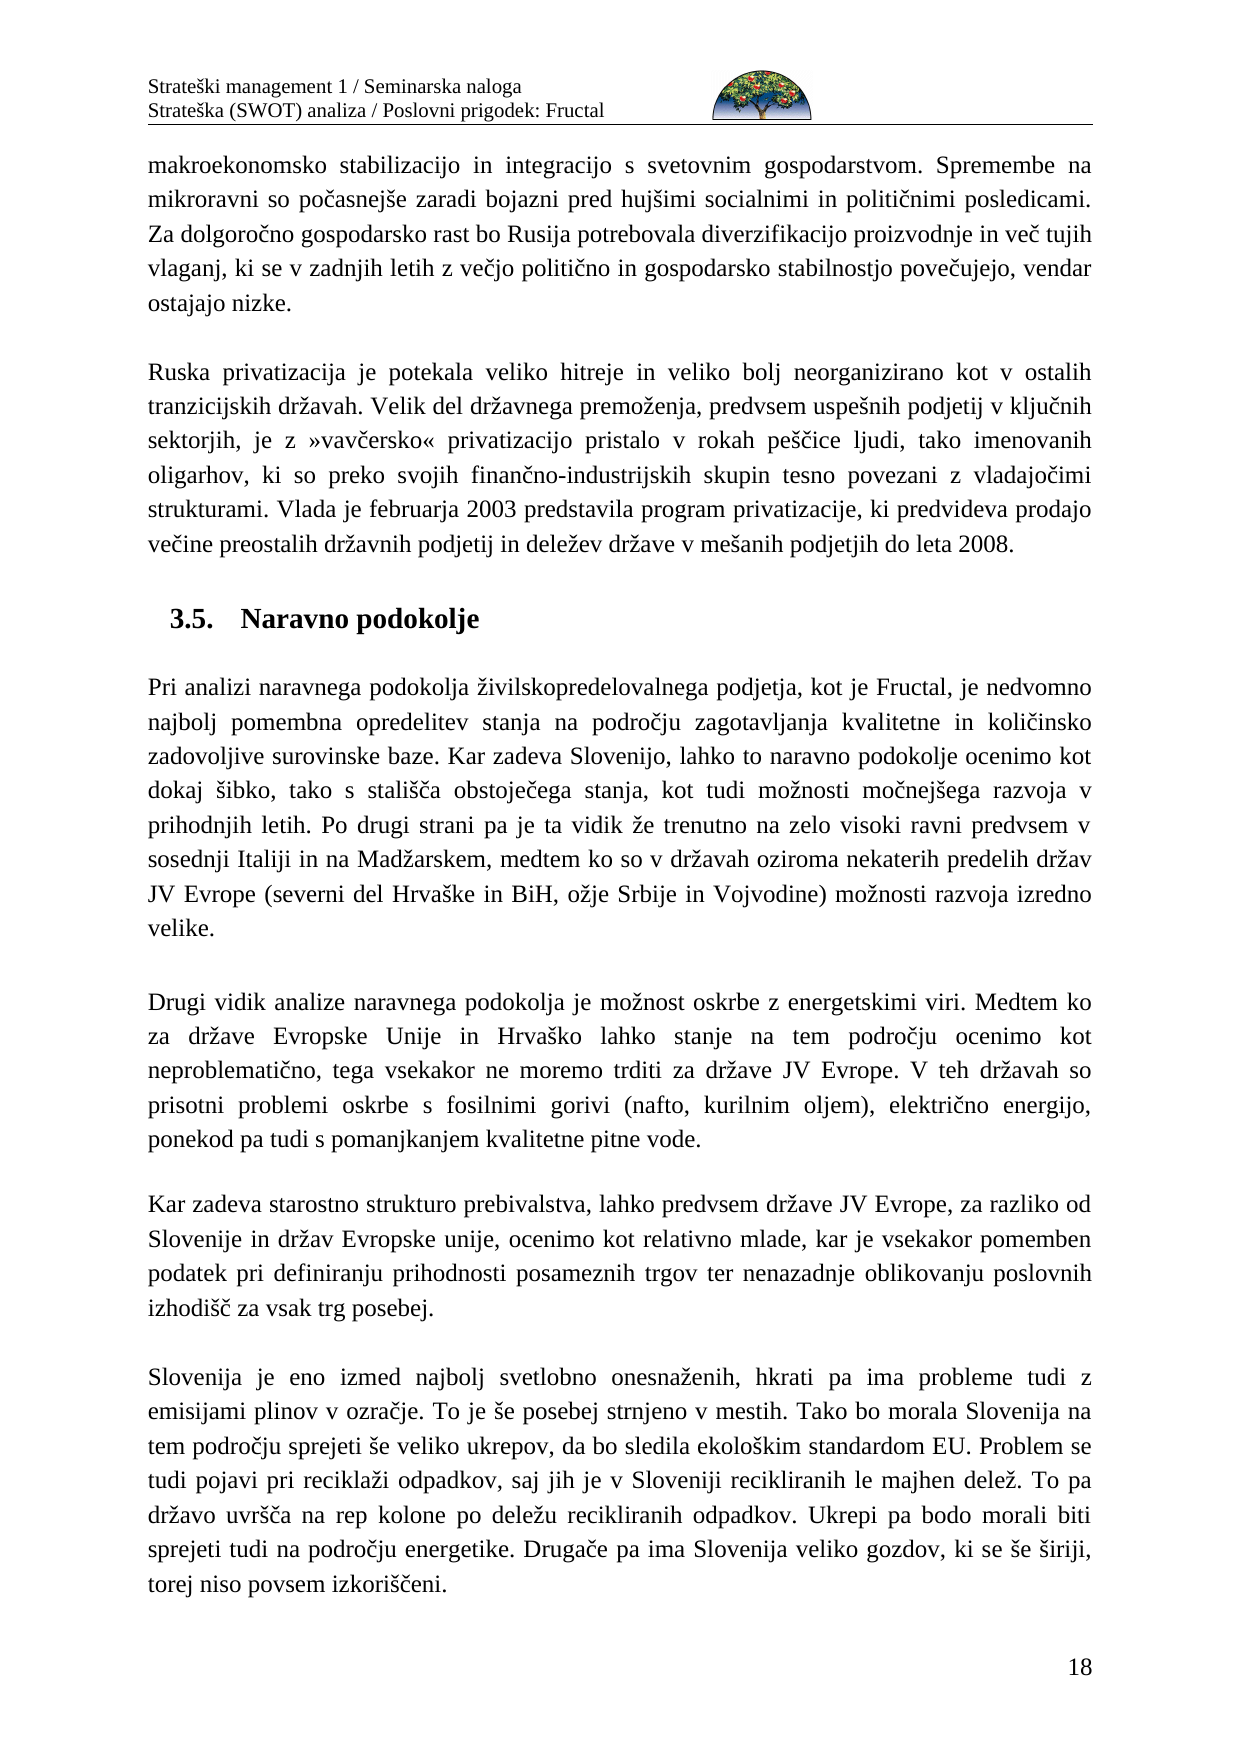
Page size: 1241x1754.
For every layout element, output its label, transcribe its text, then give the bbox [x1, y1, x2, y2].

text Slovenija je eno izmed najbolj svetlobno onesnaženih, hkrati pa ima probleme tudi z emisijami plinov v ozračje. To je še posebej strnjeno v mestih. Tako bo morala Slovenija na tem področju sprejeti še veliko ukrepov, da bo sledila ekološkim standardom EU. Problem se tudi pojavi pri reciklaži odpadkov, saj jih je v Sloveniji recikliranih le majhen delež. To pa državo uvršča na rep kolone po deležu recikliranih odpadkov. Ukrepi pa bodo morali biti sprejeti tudi na področju energetike. Drugače pa ima Slovenija veliko gozdov, ki se še širiji, torej niso povsem izkoriščeni. [148, 1362, 1093, 1597]
picture [710, 69, 813, 122]
text Ruska privatizacija je potekala veliko hitreje in veliko bolj neorganizirano kot v ostalih tranzicijskih državah. Velik del državnega premoženja, predvsem uspešnih podjetij v ključnih sektorjih, je z »vavčersko« privatizacijo pristalo v rokah peščice ljudi, tako imenovanih oligarhov, ki so preko svojih finančno-industrijskih skupin tesno povezani z vladajočimi strukturami. Vlada je februarja 2003 predstavila program privatizacije, ki predvideva prodajo večine preostalih državnih podjetij in deležev države v mešanih podjetjih do leta 2008. [148, 357, 1093, 558]
text Pri analizi naravnega podokolja živilskopredelovalnega podjetja, kot je Fructal, je nedvomno najbolj pomembna opredelitev stanja na področju zagotavljanja kvalitetne in količinsko zadovoljive surovinske baze. Kar zadeva Slovenijo, lahko to naravno podokolje ocenimo kot dokaj šibko, tako s stališča obstoječega stanja, kot tudi možnosti močnejšega razvoja v prihodnjih letih. Po drugi strani pa je ta vidik že trenutno na zelo visoki ravni predvsem v sosednji Italiji in na Madžarskem, medtem ko so v državah oziroma nekaterih predelih držav JV Evrope (severni del Hrvaške in BiH, ožje Srbije in Vojvodine) možnosti razvoja izredno velike. [148, 672, 1093, 942]
text makroekonomsko stabilizacijo in integracijo s svetovnim gospodarstvom. Spremembe na mikroravni so počasnejše zaradi bojazni pred hujšimi socialnimi in političnimi posledicami. Za dolgoročno gospodarsko rast bo Rusija potrebovala diverzifikacijo proizvodnje in več tujih vlaganj, ki se v zadnjih letih z večjo politično in gospodarsko stabilnostjo povečujejo, vendar ostajajo nizke. [148, 150, 1093, 316]
text Kar zadeva starostno strukturo prebivalstva, lahko predvsem države JV Evrope, za razliko od Slovenije in držav Evropske unije, ocenimo kot relativno mlade, kar je vsekakor pomemben podatek pri definiranju prihodnosti posameznih trgov ter nenazadnje oblikovanju poslovnih izhodišč za vsak trg posebej. [148, 1189, 1093, 1322]
subtitle Naravno podokolje [169, 601, 1093, 634]
text Drugi vidik analize naravnega podokolja je možnost oskrbe z energetskimi viri. Medtem ko za države Evropske Unije in Hrvaško lahko stanje na tem področju ocenimo kot neproblematično, tega vsekakor ne moremo trditi za države JV Evrope. V teh državah so prisotni problemi oskrbe s fosilnimi gorivi (nafto, kurilnim oljem), električno energijo, ponekod pa tudi s pomanjkanjem kvalitetne pitne vode. [148, 982, 1093, 1155]
